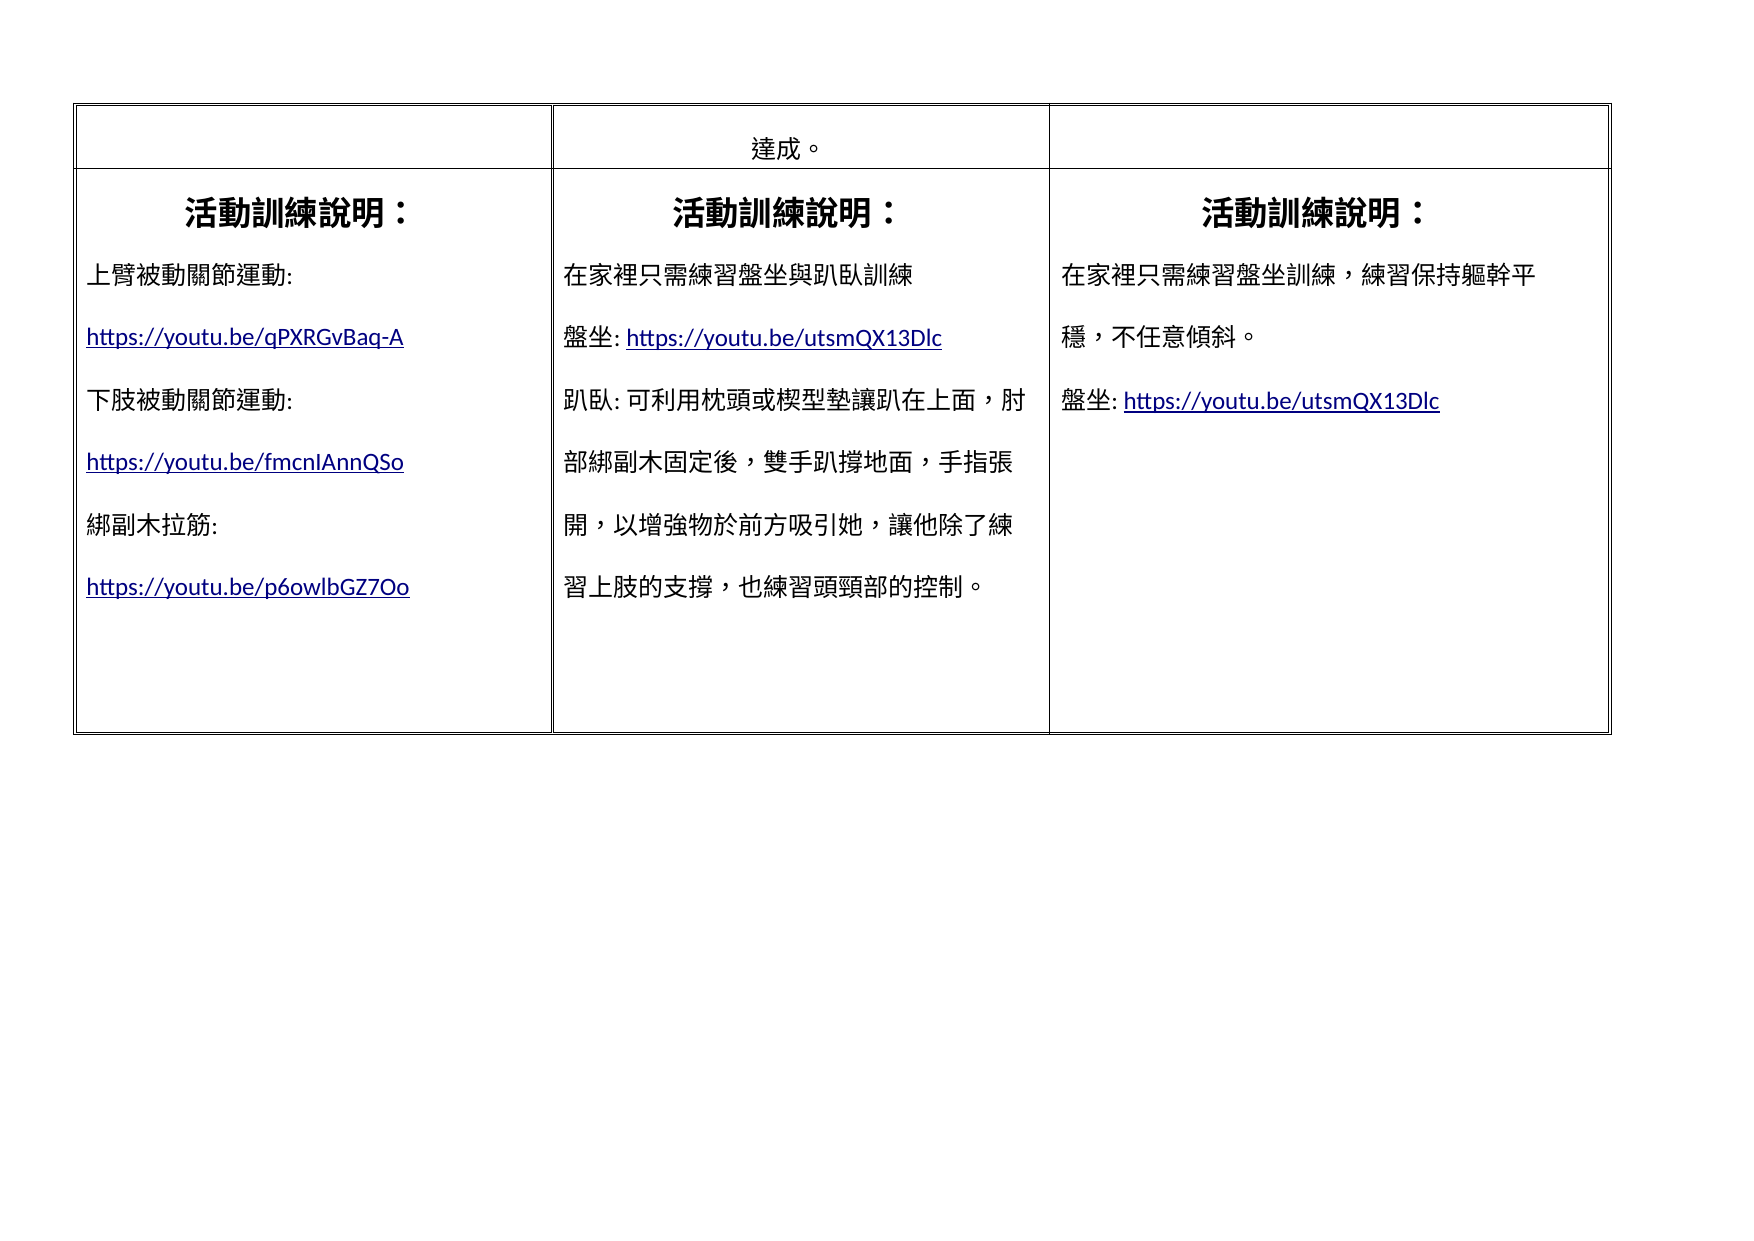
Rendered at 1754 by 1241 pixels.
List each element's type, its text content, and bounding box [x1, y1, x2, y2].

table_cell 達成。 [554, 106, 1049, 168]
table_cell [1050, 106, 1608, 168]
table_cell 活動訓練說明： 在家裡只需練習盤坐與趴臥訓練 盤坐: https://youtu.be/utsmQX13Dlc 趴臥: 可利用枕頭或楔型墊讓趴在上面，肘部綁副木固定後，雙手趴撐地面，手指張開，以增強物於前方吸引她，讓他除了練習上肢的支撐，也練習頭頸部的控制。 [554, 169, 1049, 732]
table_cell 活動訓練說明： 在家裡只需練習盤坐訓練，練習保持軀幹平穩，不任意傾斜。 盤坐: https://youtu.be/utsmQX13Dlc [1050, 169, 1608, 732]
table_cell [77, 106, 551, 168]
table_cell 活動訓練說明： 上臂被動關節運動: https://youtu.be/qPXRGvBaq-A 下肢被動關節運動: https://youtu.be/fmcnIAnnQSo 綁副木拉筋: https://youtu.be/p6owlbGZ7Oo [77, 169, 551, 732]
